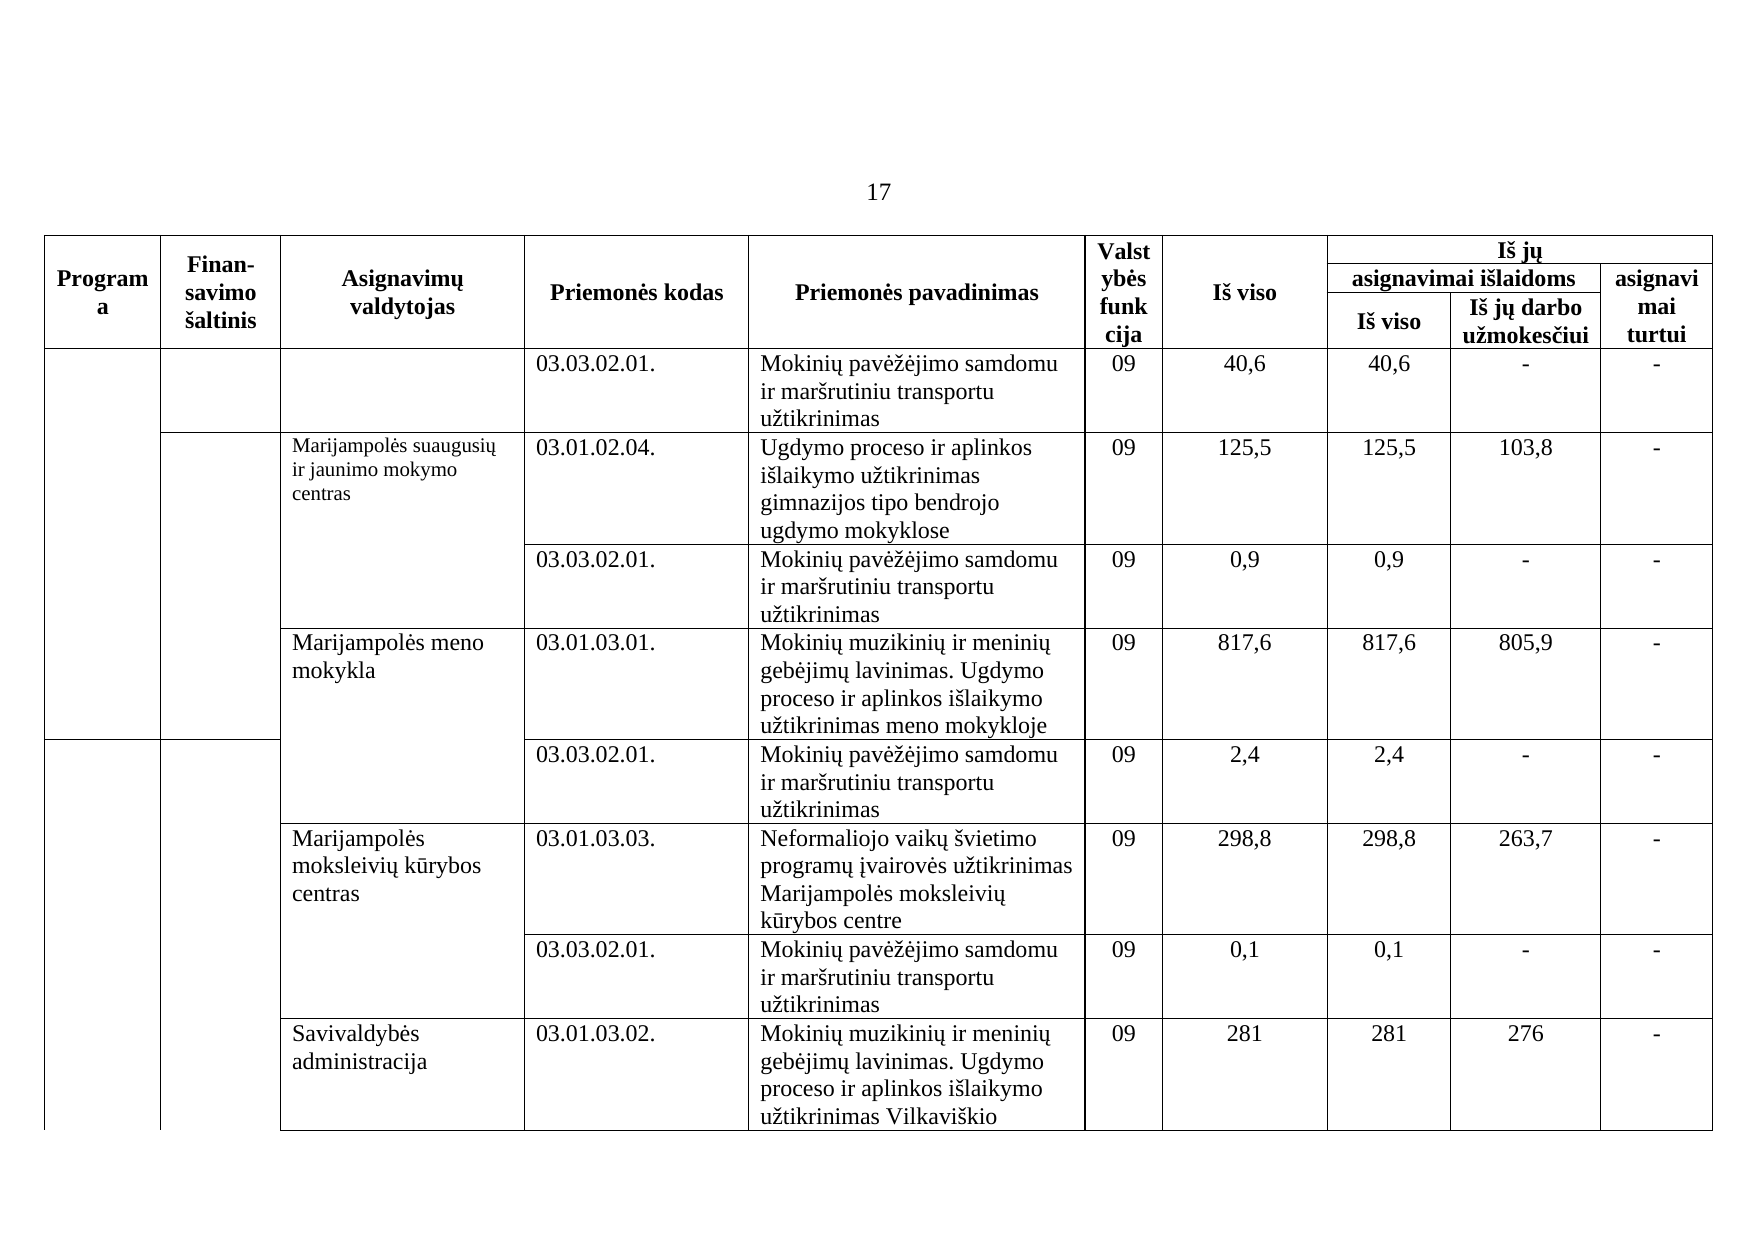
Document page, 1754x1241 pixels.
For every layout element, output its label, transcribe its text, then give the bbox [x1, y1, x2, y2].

table_cell Iš viso [1328, 293, 1450, 348]
table_cell 40,6 [1328, 349, 1450, 432]
table_cell 263,7 [1451, 824, 1600, 934]
table_header Asignavimų valdytojas [281, 236, 524, 348]
table_cell Mokinių pavėžėjimo samdomu ir maršrutiniu transportu užtikrinimas [749, 935, 1084, 1018]
table_cell - [1601, 349, 1712, 432]
table_header Finan-savimo šaltinis [161, 236, 280, 348]
table_cell Neformaliojo vaikų švietimo programų įvairovės užtikrinimas Marijampolės moksleivių kūrybos centre [749, 824, 1084, 934]
table_cell 03.03.02.01. [525, 545, 748, 627]
table_header Programa [45, 236, 160, 348]
table_cell - [1601, 629, 1712, 739]
table_header Valstybės funkcija [1086, 236, 1162, 348]
table_cell 03.03.02.01. [525, 740, 748, 823]
table_cell - [1601, 433, 1712, 543]
table_cell [45, 349, 160, 739]
table_cell Mokinių pavėžėjimo samdomu ir maršrutiniu transportu užtikrinimas [749, 349, 1084, 432]
table_cell 0,9 [1163, 545, 1327, 627]
table_cell - [1451, 545, 1600, 627]
table_cell Marijampolės meno mokykla [281, 629, 524, 823]
table_cell - [1601, 935, 1712, 1018]
table_cell 276 [1451, 1019, 1600, 1129]
table_cell [281, 349, 524, 432]
table_cell [161, 349, 280, 432]
table_cell 09 [1086, 1019, 1162, 1129]
table_cell Mokinių muzikinių ir meninių gebėjimų lavinimas. Ugdymo proceso ir aplinkos išlaikymo užtikrinimas Vilkaviškio [749, 1019, 1084, 1129]
table_cell Iš jų darbo užmokesčiui [1451, 293, 1600, 348]
table_cell 298,8 [1328, 824, 1450, 934]
table_cell Marijampolės suaugusių ir jaunimo mokymo centras [281, 433, 524, 627]
table_header Iš jų [1328, 236, 1712, 263]
table_cell Ugdymo proceso ir aplinkos išlaikymo užtikrinimas gimnazijos tipo bendrojo ugdymo mokyklose [749, 433, 1084, 543]
table_cell 0,1 [1163, 935, 1327, 1018]
table_cell 03.03.02.01. [525, 349, 748, 432]
table_cell 09 [1086, 824, 1162, 934]
table_cell 2,4 [1328, 740, 1450, 823]
table_cell [45, 740, 160, 1129]
table_cell 103,8 [1451, 433, 1600, 543]
table_cell 125,5 [1328, 433, 1450, 543]
table_cell Savivaldybės administracija [281, 1019, 524, 1129]
table_cell 2,4 [1163, 740, 1327, 823]
table_cell 0,1 [1328, 935, 1450, 1018]
table_cell 03.01.03.02. [525, 1019, 748, 1129]
table_cell 0,9 [1328, 545, 1450, 627]
table_cell 09 [1086, 740, 1162, 823]
table_cell 281 [1163, 1019, 1327, 1129]
table_cell 817,6 [1163, 629, 1327, 739]
table_cell 09 [1086, 545, 1162, 627]
table_cell - [1601, 740, 1712, 823]
table_cell 03.01.02.04. [525, 433, 748, 543]
table_cell 03.01.03.03. [525, 824, 748, 934]
table_cell 09 [1086, 349, 1162, 432]
table_cell 03.01.03.01. [525, 629, 748, 739]
table_cell - [1601, 545, 1712, 627]
table_cell 40,6 [1163, 349, 1327, 432]
table_header Iš viso [1163, 236, 1327, 348]
table_cell 805,9 [1451, 629, 1600, 739]
table_cell 09 [1086, 433, 1162, 543]
table_cell Mokinių muzikinių ir meninių gebėjimų lavinimas. Ugdymo proceso ir aplinkos išlaikymo užtikrinimas meno mokykloje [749, 629, 1084, 739]
table_cell [161, 740, 280, 1129]
table_cell 125,5 [1163, 433, 1327, 543]
table_cell 281 [1328, 1019, 1450, 1129]
table_cell - [1601, 1019, 1712, 1129]
table_cell asignavimai turtui įsigyti [1601, 264, 1712, 348]
table_cell asignavimai išlaidoms [1328, 264, 1600, 292]
table_cell Marijampolės moksleivių kūrybos centras [281, 824, 524, 1018]
table_cell Mokinių pavėžėjimo samdomu ir maršrutiniu transportu užtikrinimas [749, 545, 1084, 627]
table_cell 03.03.02.01. [525, 935, 748, 1018]
table_cell - [1601, 824, 1712, 934]
table_cell [161, 433, 280, 739]
table_cell - [1451, 349, 1600, 432]
table_cell 817,6 [1328, 629, 1450, 739]
table_header Priemonės kodas [525, 236, 748, 348]
table_cell Mokinių pavėžėjimo samdomu ir maršrutiniu transportu užtikrinimas [749, 740, 1084, 823]
table_header Priemonės pavadinimas [749, 236, 1084, 348]
table_cell 09 [1086, 629, 1162, 739]
table_cell - [1451, 740, 1600, 823]
table_cell 298,8 [1163, 824, 1327, 934]
table_cell - [1451, 935, 1600, 1018]
table_cell 09 [1086, 935, 1162, 1018]
